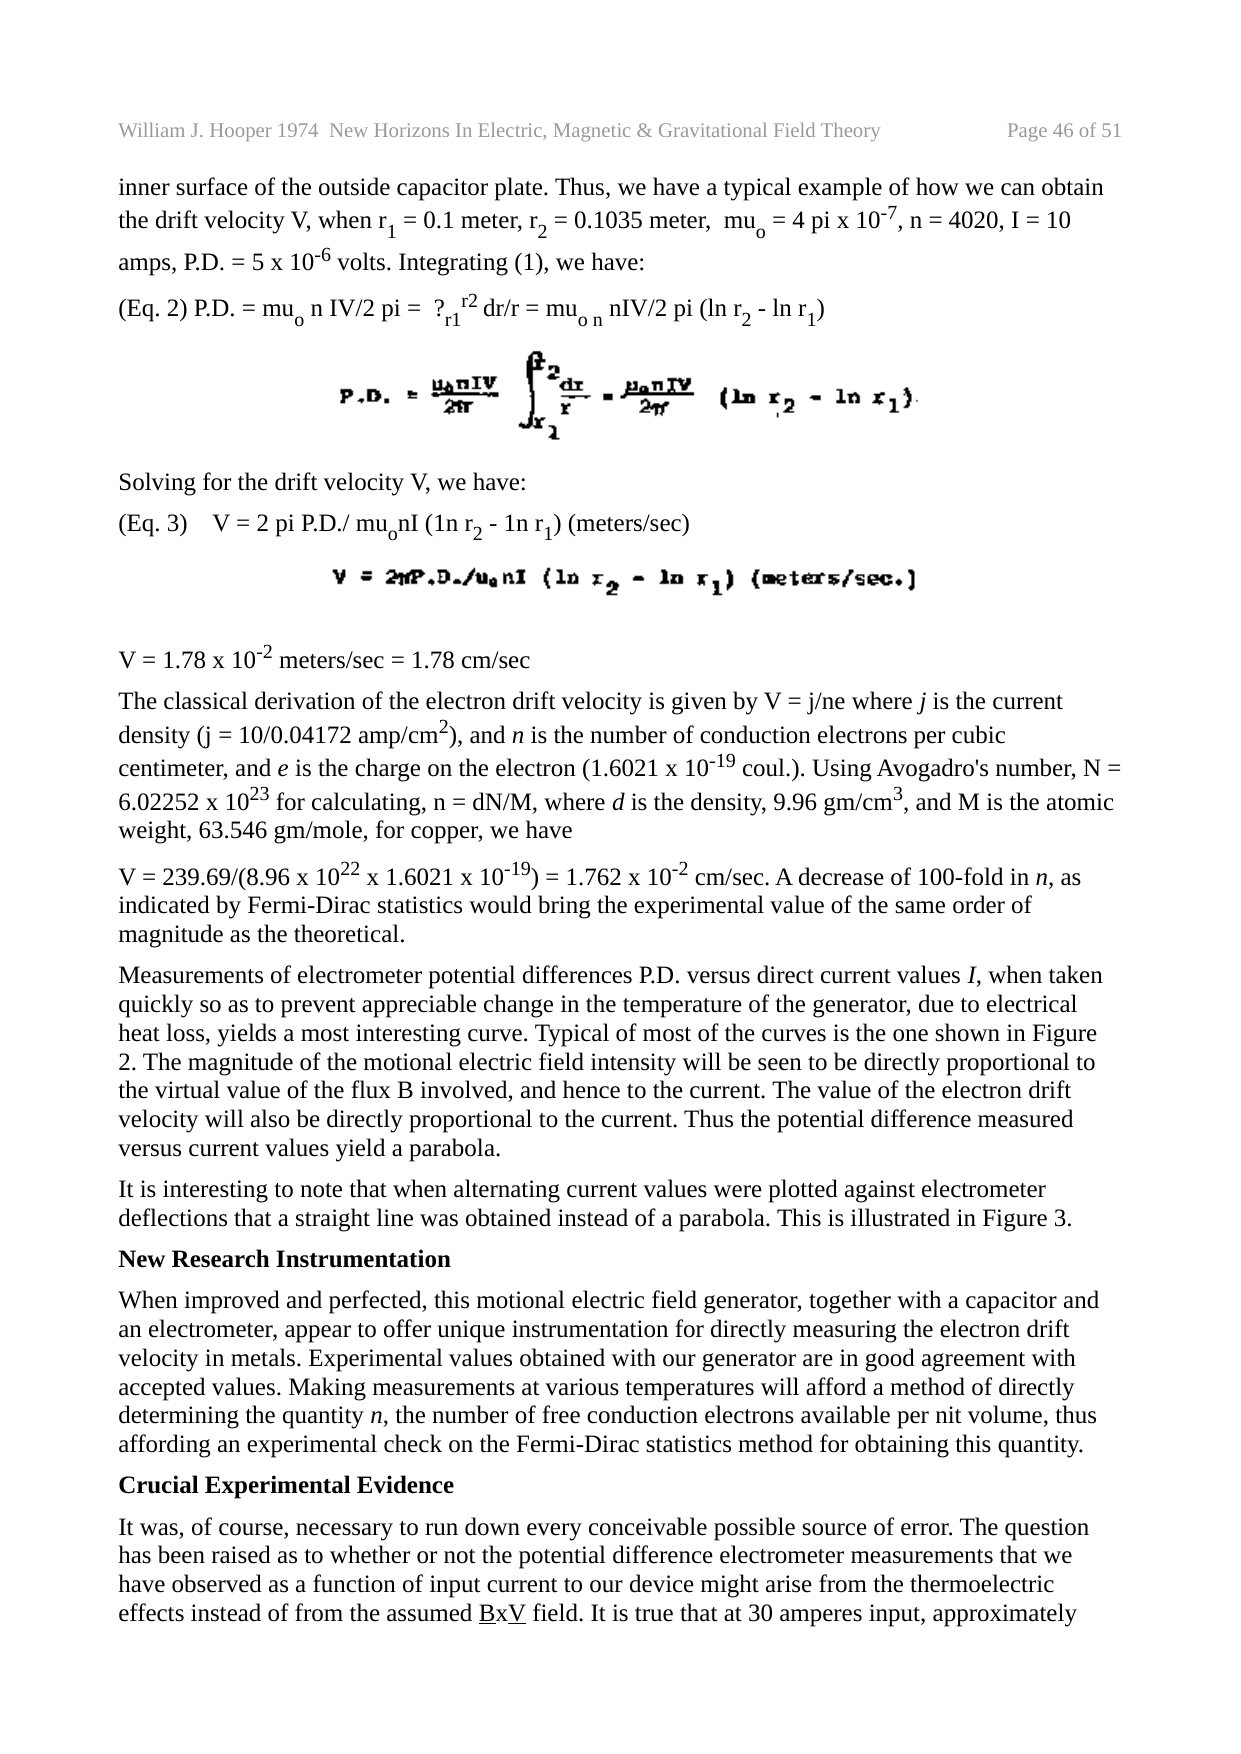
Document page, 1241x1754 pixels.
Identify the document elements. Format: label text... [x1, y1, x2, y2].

text Solving for the drift velocity V, we have: [118, 467, 1122, 495]
text (Eq. 2) P.D. = muo n IV/2 pi = ?r1r2 dr/r = muo n nIV/2 pi (ln r2 - ln r1) [118, 288, 1122, 330]
text inner surface of the outside capacitor plate. Thus, we have a typical example of how we can obtain the drift velocity V, when r1 = 0.1 meter, r2 = 0.1035 meter, muo = 4 pi x 10-7, n = 4020, I = 10 amps, P.D. = 5 x 10-6 volts. Integrating (1), we have: [118, 172, 1122, 276]
text (Eq. 3) V = 2 pi P.D./ muonI (1n r2 - 1n r1) (meters/sec) [118, 508, 1122, 545]
text Measurements of electrometer potential differences P.D. versus direct current values I, when taken quickly so as to prevent appreciable change in the temperature of the generator, due to electrical heat loss, yields a most interesting curve. Typical of most of the curves is the one shown in Figure 2. The magnitude of the motional electric field intensity will be seen to be directly proportional to the virtual value of the flux B involved, and hence to the current. The value of the electron drift velocity will also be directly proportional to the current. Thus the potential difference measured versus current values yield a parabola. [118, 960, 1122, 1162]
text V = 1.78 x 10-2 meters/sec = 1.78 cm/sec [118, 640, 1122, 674]
text It was, of course, necessary to run down every conceivable possible source of error. The question has been raised as to whether or not the potential difference electrometer measurements that we have observed as a function of input current to our device might arise from the thermoelectric effects instead of from the assumed BxV field. It is true that at 30 amperes input, approximately [118, 1512, 1122, 1627]
text When improved and perfected, this motional electric field generator, together with a capacitor and an electrometer, appear to offer unique instrumentation for directly measuring the electron drift velocity in metals. Experimental values obtained with our generator are in good agreement with accepted values. Making measurements at various temperatures will afford a method of directly determining the quantity n, the number of free conduction electrons available per nit volume, thus affording an experimental check on the Fermi-Dirac statistics method for obtaining this quantity. [118, 1285, 1122, 1458]
picture [322, 342, 918, 454]
text It is interesting to note that when alternating current values were plotted against electrometer deflections that a straight line was obtained instead of a parabola. This is illustrated in Figure 3. [118, 1174, 1122, 1232]
picture [319, 557, 921, 605]
text V = 239.69/(8.96 x 1022 x 1.6021 x 10-19) = 1.762 x 10-2 cm/sec. A decrease of 100-fold in n, as indicated by Fermi-Dirac statistics would bring the experimental value of the same order of magnitude as the theoretical. [118, 857, 1122, 948]
text Crucial Experimental Evidence [118, 1470, 1122, 1499]
text The classical derivation of the electron drift velocity is given by V = j/ne where j is the current density (j = 10/0.04172 amp/cm2), and n is the number of conduction electrons per cubic centimeter, and e is the charge on the electron (1.6021 x 10-19 coul.). Using Avogadro's number, N = 6.02252 x 1023 for calculating, n = dN/M, where d is the density, 9.96 gm/cm3, and M is the atomic weight, 63.546 gm/mole, for copper, we have [118, 686, 1122, 844]
text New Research Instrumentation [118, 1244, 1122, 1273]
